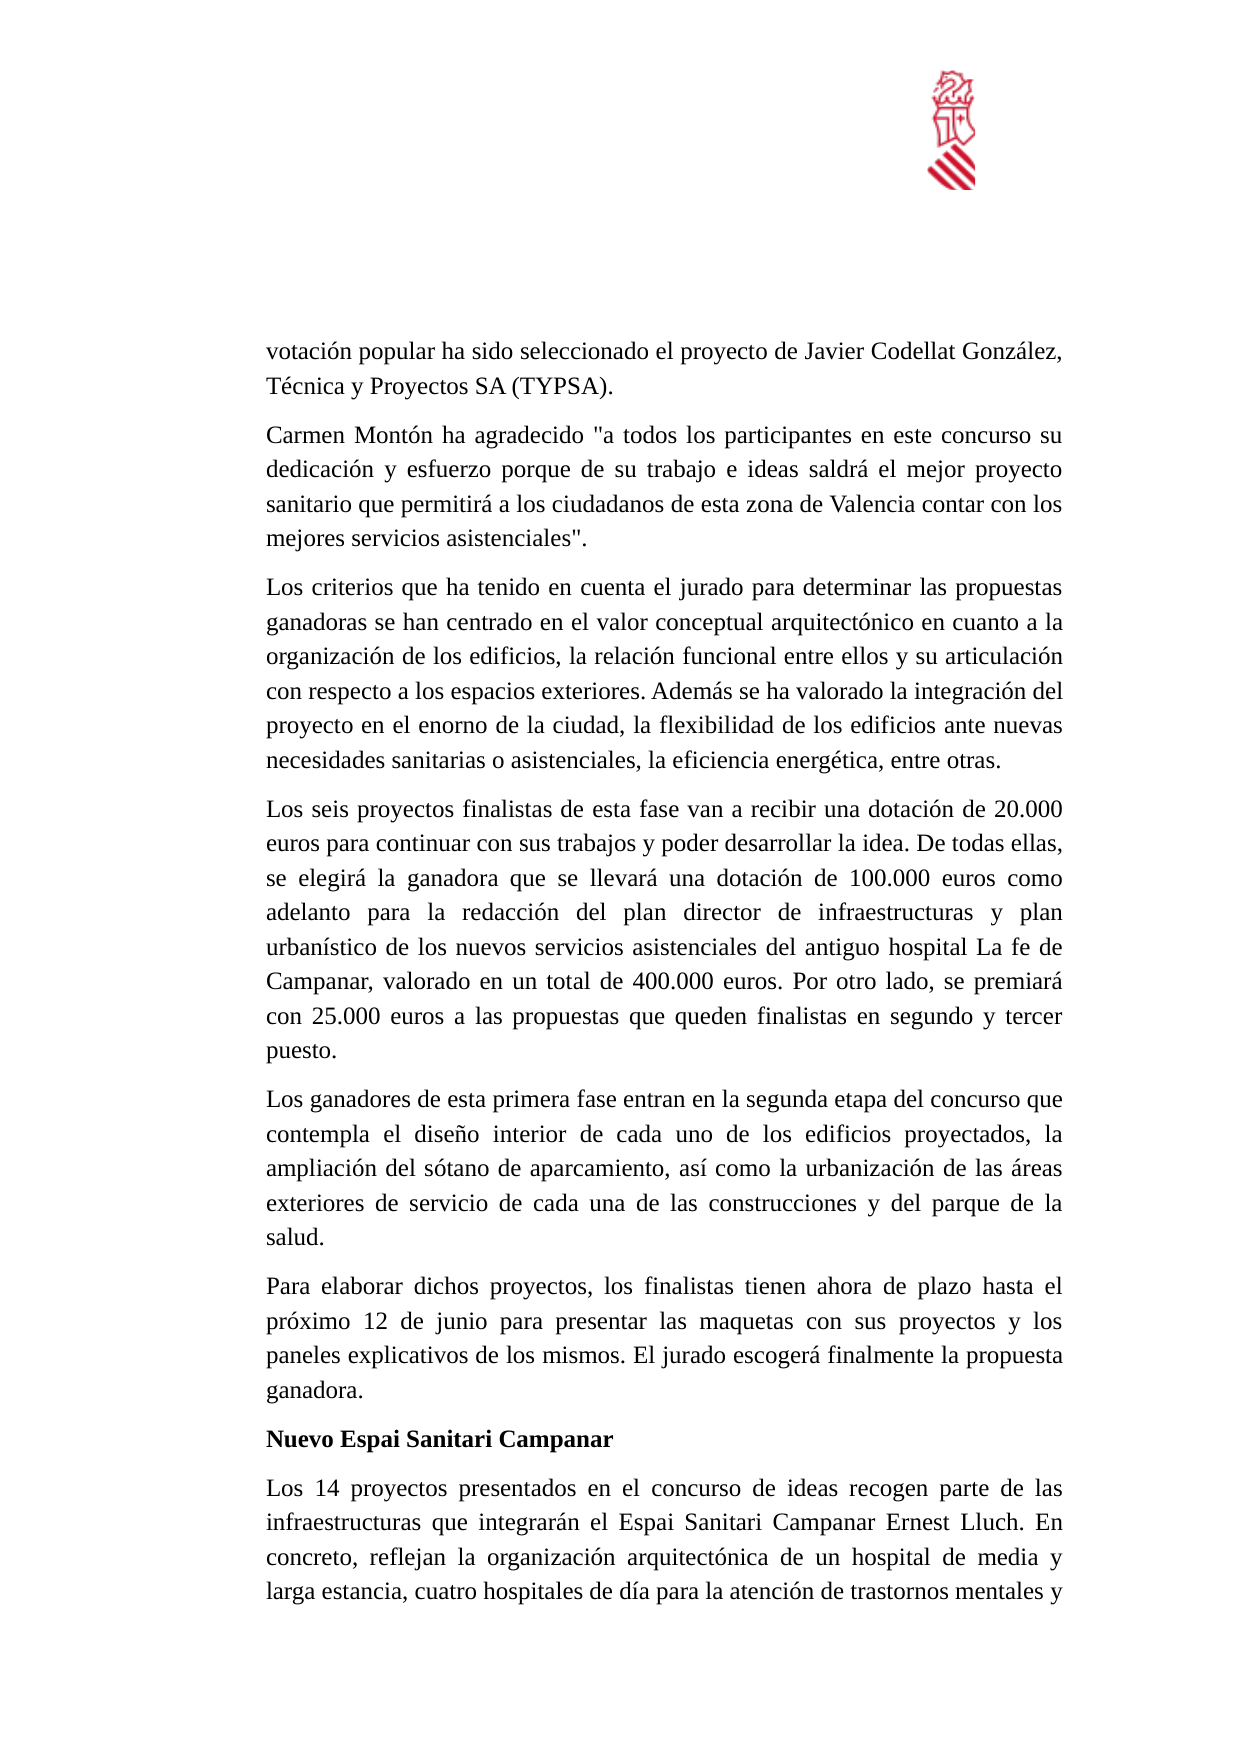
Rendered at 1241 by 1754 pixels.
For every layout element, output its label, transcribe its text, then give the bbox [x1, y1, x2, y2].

text Para elaborar dichos proyectos, los finalistas tienen ahora de plazo hasta el próximo 12 de junio para presentar las maquetas con sus proyectos y los paneles explicativos de los mismos. El jurado escogerá finalmente la propuesta ganadora. [266, 1271, 1064, 1403]
text Los criterios que ha tenido en cuenta el jurado para determinar las propuestas ganadoras se han centrado en el valor conceptual arquitectónico en cuanto a la organización de los edificios, la relación funcional entre ellos y su articulación con respecto a los espacios exteriores. Además se ha valorado la integración del proyecto en el enorno de la ciudad, la flexibilidad de los edificios ante nuevas necesidades sanitarias o asistenciales, la eficiencia energética, entre otras. [266, 572, 1064, 774]
text Nuevo Espai Sanitari Campanar [266, 1424, 1064, 1453]
text votación popular ha sido seleccionado el proyecto de Javier Codellat González, Técnica y Proyectos SA (TYPSA). [266, 336, 1064, 400]
text Los seis proyectos finalistas de esta fase van a recibir una dotación de 20.000 euros para continuar con sus trabajos y poder desarrollar la idea. De todas ellas, se elegirá la ganadora que se llevará una dotación de 100.000 euros como adelanto para la redacción del plan director de infraestructuras y plan urbanístico de los nuevos servicios asistenciales del antiguo hospital La fe de Campanar, valorado en un total de 400.000 euros. Por otro lado, se premiará con 25.000 euros a las propuestas que queden finalistas en segundo y tercer puesto. [266, 794, 1064, 1064]
text Los 14 proyectos presentados en el concurso de ideas recogen parte de las infraestructuras que integrarán el Espai Sanitari Campanar Ernest Lluch. En concreto, reflejan la organización arquitectónica de un hospital de media y larga estancia, cuatro hospitales de día para la atención de trastornos mentales y [266, 1473, 1064, 1605]
text Carmen Montón ha agradecido "a todos los participantes en este concurso su dedicación y esfuerzo porque de su trabajo e ideas saldrá el mejor proyecto sanitario que permitirá a los ciudadanos de esta zona de Valencia contar con los mejores servicios asistenciales". [266, 420, 1064, 552]
text Los ganadores de esta primera fase entran en la segunda etapa del concurso que contempla el diseño interior de cada uno de los edificios proyectados, la ampliación del sótano de aparcamiento, así como la urbanización de las áreas exteriores de servicio de cada una de las construcciones y del parque de la salud. [266, 1084, 1064, 1251]
